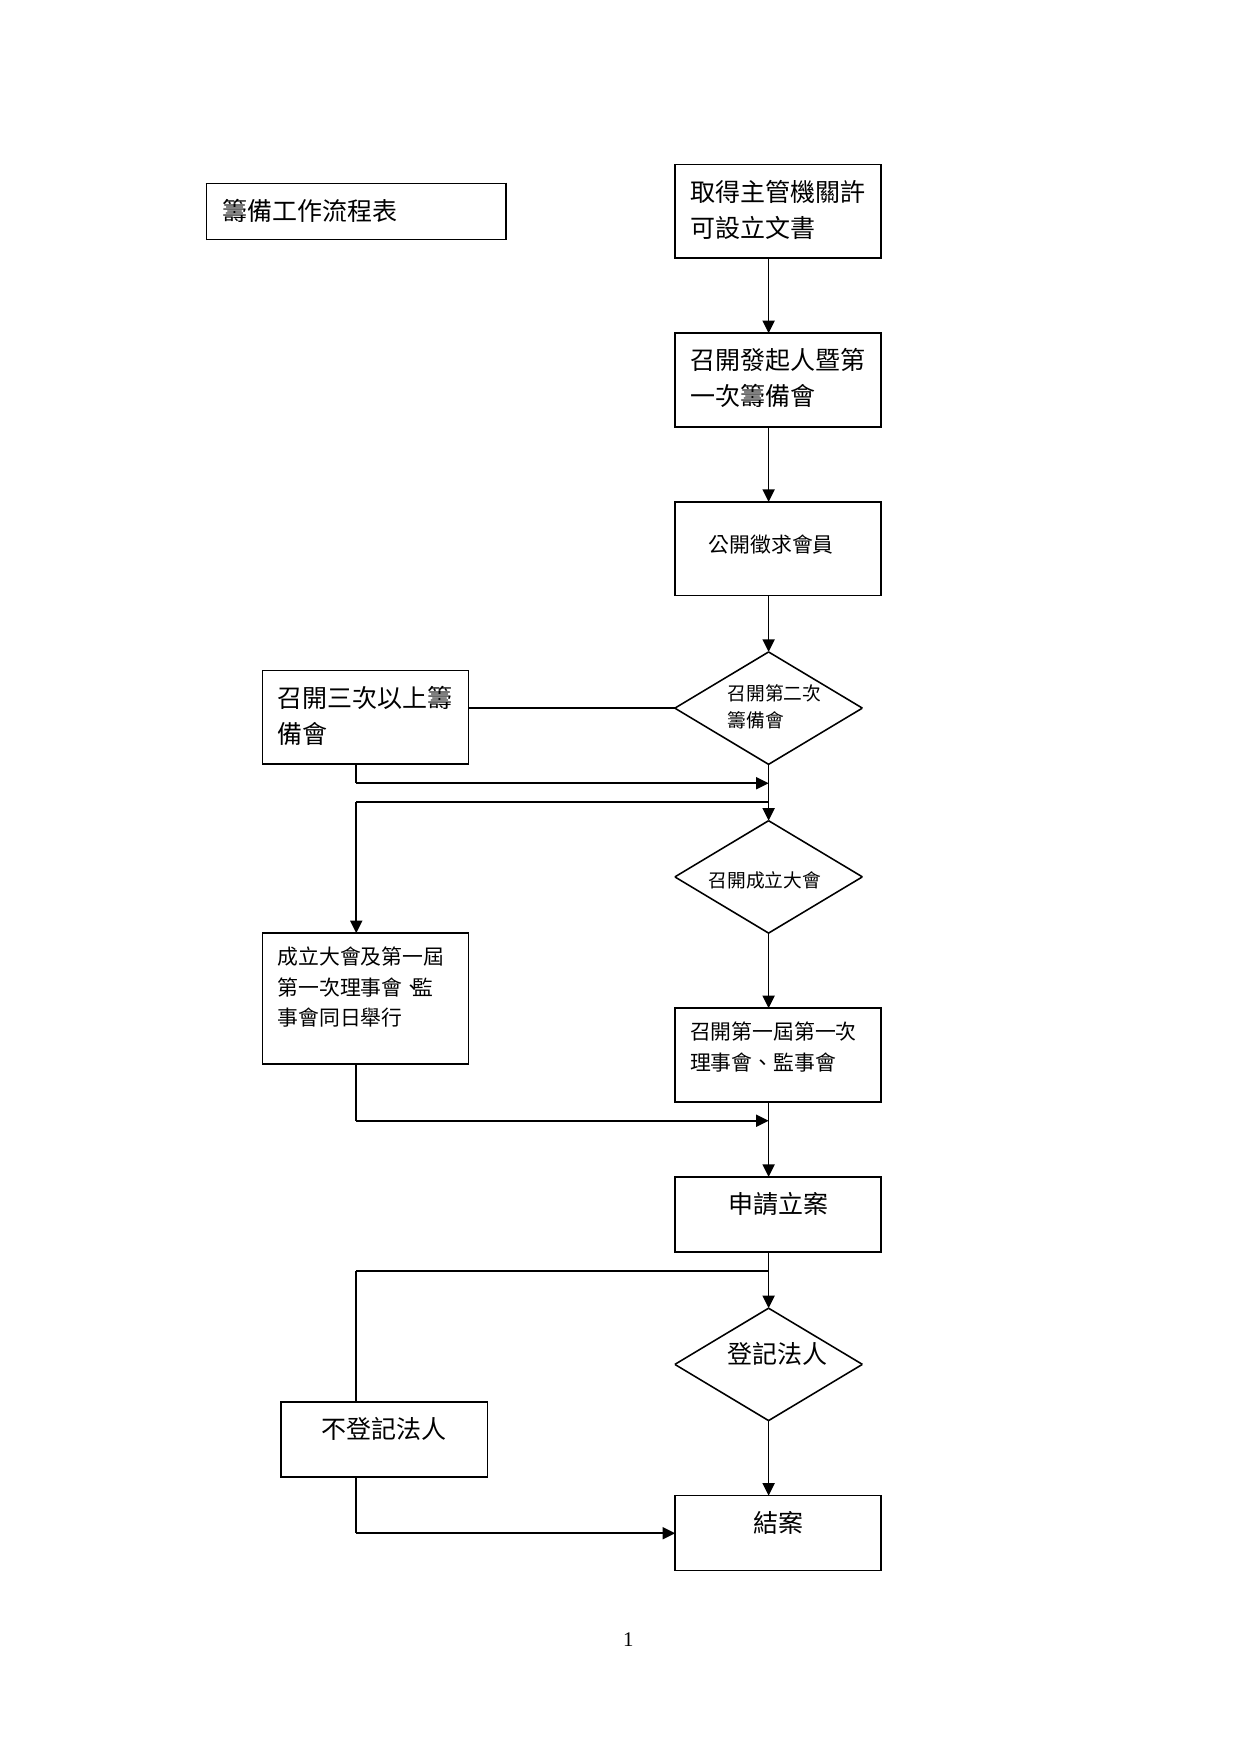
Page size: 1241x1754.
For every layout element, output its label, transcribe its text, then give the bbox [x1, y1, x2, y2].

text 籌備工作流程表 [222, 192, 490, 228]
